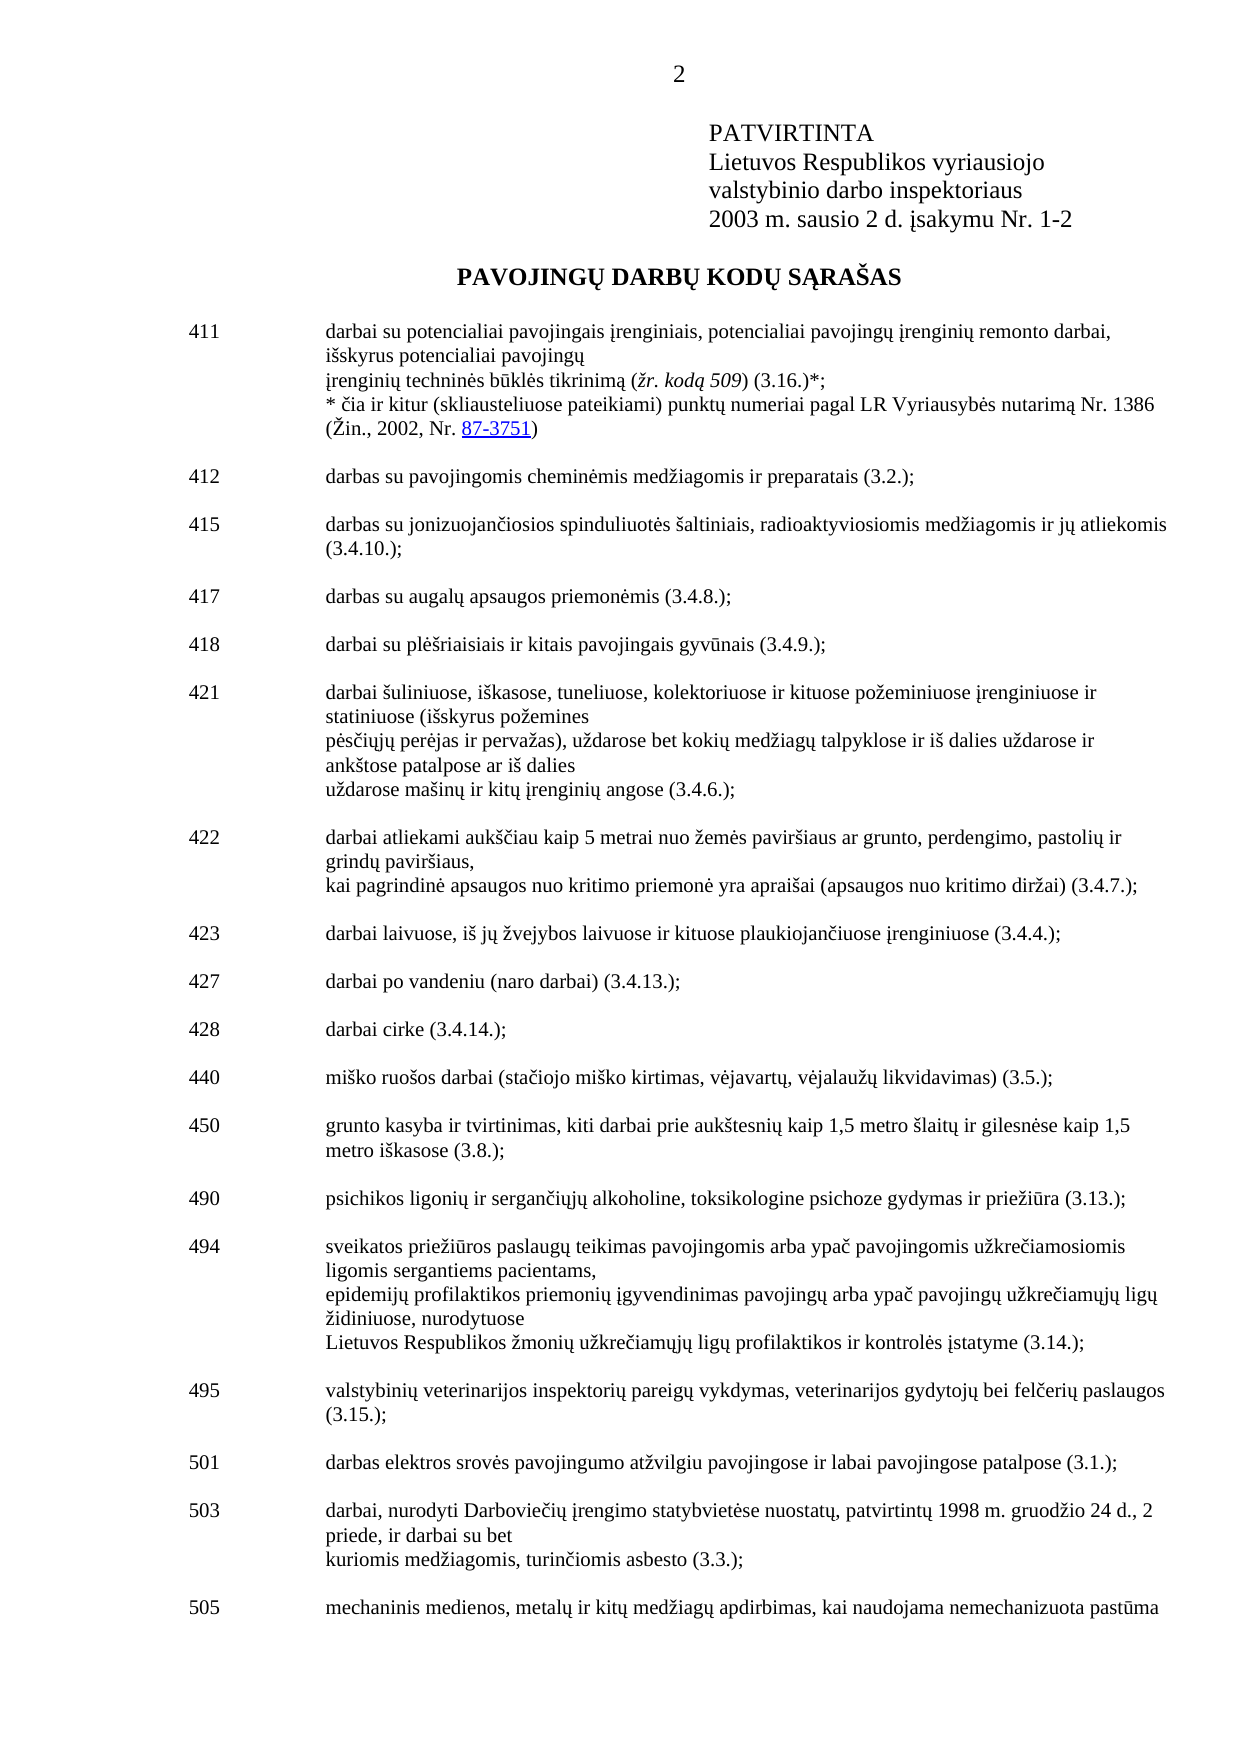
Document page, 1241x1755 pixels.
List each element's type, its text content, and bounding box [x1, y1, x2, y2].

table_cell [177, 1571, 314, 1595]
table_cell darbas elektros srovės pavojingumo atžvilgiu pavojingose ir labai pavojingose patalpose (3.1.); [314, 1450, 1181, 1474]
table_cell 423 [177, 921, 314, 945]
table_cell kai pagrindinė apsaugos nuo kritimo priemonė yra apraišai (apsaugos nuo kritimo diržai) (3.4.7.); [314, 873, 1181, 897]
table_cell 490 [177, 1186, 314, 1210]
table_cell [177, 1210, 314, 1234]
table_cell [177, 608, 314, 632]
text PATVIRTINTA [709, 118, 1181, 147]
table_cell [314, 993, 1181, 1017]
table_cell darbas su augalų apsaugos priemonėmis (3.4.8.); [314, 584, 1181, 608]
table_cell 412 [177, 464, 314, 488]
table_cell [177, 1330, 314, 1354]
table_cell sveikatos priežiūros paslaugų teikimas pavojingomis arba ypač pavojingomis užkrečiamosiomis ligomis sergantiems pacientams, [314, 1234, 1181, 1282]
table_cell [177, 1547, 314, 1571]
table_cell [177, 897, 314, 921]
table_cell darbai laivuose, iš jų žvejybos laivuose ir kituose plaukiojančiuose įrenginiuose (3.4.4.); [314, 921, 1181, 945]
table_cell [314, 608, 1181, 632]
table_cell pėsčiųjų perėjas ir pervažas), uždarose bet kokių medžiagų talpyklose ir iš dalies uždarose ir ankštose patalpose ar iš dalies [314, 729, 1181, 777]
text 2003 m. sausio 2 d. įsakymu Nr. 1-2 [177, 204, 1181, 233]
table_cell 450 [177, 1114, 314, 1162]
table_cell [314, 440, 1181, 464]
table_cell darbai cirke (3.4.14.); [314, 1017, 1181, 1041]
table_cell darbas su pavojingomis cheminėmis medžiagomis ir preparatais (3.2.); [314, 464, 1181, 488]
table_cell [314, 801, 1181, 825]
table_cell darbai, nurodyti Darboviečių įrengimo statybvietėse nuostatų, patvirtintų 1998 m. gruodžio 24 d., 2 priede, ir darbai su bet [314, 1499, 1181, 1547]
table_cell [314, 1041, 1181, 1065]
table_cell [177, 1089, 314, 1113]
table_cell [177, 1426, 314, 1450]
table_cell * čia ir kitur (skliausteliuose pateikiami) punktų numeriai pagal LR Vyriausybės nutarimą Nr. 1386 (Žin., 2002, Nr. 87-3751) [314, 392, 1181, 440]
table_cell [177, 440, 314, 464]
table_header 411 [177, 319, 314, 367]
table_cell [314, 1210, 1181, 1234]
text Lietuvos Respublikos vyriausiojo [177, 147, 1181, 176]
table_cell 415 [177, 512, 314, 560]
table_cell [177, 729, 314, 777]
table_cell [314, 1162, 1181, 1186]
table_header darbai su potencialiai pavojingais įrenginiais, potencialiai pavojingų įrenginių remonto darbai, išskyrus potencialiai pavojingų [314, 319, 1181, 367]
table_cell 418 [177, 632, 314, 656]
table_cell Lietuvos Respublikos žmonių užkrečiamųjų ligų profilaktikos ir kontrolės įstatyme (3.14.); [314, 1330, 1181, 1354]
table_cell 422 [177, 825, 314, 873]
table_cell [177, 801, 314, 825]
table_cell [177, 488, 314, 512]
table_cell [177, 993, 314, 1017]
table_cell [177, 945, 314, 969]
table_cell [177, 777, 314, 801]
table_cell [177, 1354, 314, 1378]
table_cell 494 [177, 1234, 314, 1282]
table_cell darbai šuliniuose, iškasose, tuneliuose, kolektoriuose ir kituose požeminiuose įrenginiuose ir statiniuose (išskyrus požemines [314, 680, 1181, 728]
table_cell [314, 1089, 1181, 1113]
table_cell [314, 1571, 1181, 1595]
table_cell [177, 656, 314, 680]
table_cell darbai atliekami aukščiau kaip 5 metrai nuo žemės paviršiaus ar grunto, perdengimo, pastolių ir grindų paviršiaus, [314, 825, 1181, 873]
table_cell 495 [177, 1378, 314, 1426]
table_cell epidemijų profilaktikos priemonių įgyvendinimas pavojingų arba ypač pavojingų užkrečiamųjų ligų židiniuose, nurodytuose [314, 1282, 1181, 1330]
table_cell [177, 1041, 314, 1065]
table_cell kuriomis medžiagomis, turinčiomis asbesto (3.3.); [314, 1547, 1181, 1571]
table_cell [177, 1282, 314, 1330]
table_cell 428 [177, 1017, 314, 1041]
table_cell [177, 392, 314, 440]
table_cell [177, 873, 314, 897]
table_cell [177, 368, 314, 392]
text Pavojingų darbų kodų sąrašas [177, 262, 1181, 291]
table_cell grunto kasyba ir tvirtinimas, kiti darbai prie aukštesnių kaip 1,5 metro šlaitų ir gilesnėse kaip 1,5 metro iškasose (3.8.); [314, 1114, 1181, 1162]
table_cell 505 [177, 1595, 314, 1619]
table_cell [314, 945, 1181, 969]
table_cell darbas su jonizuojančiosios spinduliuotės šaltiniais, radioaktyviosiomis medžiagomis ir jų atliekomis (3.4.10.); [314, 512, 1181, 560]
table_cell 421 [177, 680, 314, 728]
table_cell [314, 488, 1181, 512]
table_cell 501 [177, 1450, 314, 1474]
table_cell darbai su plėšriaisiais ir kitais pavojingais gyvūnais (3.4.9.); [314, 632, 1181, 656]
table_cell 503 [177, 1499, 314, 1547]
table_cell 417 [177, 584, 314, 608]
table_cell valstybinių veterinarijos inspektorių pareigų vykdymas, veterinarijos gydytojų bei felčerių paslaugos (3.15.); [314, 1378, 1181, 1426]
table_cell darbai po vandeniu (naro darbai) (3.4.13.); [314, 969, 1181, 993]
table_cell [314, 1354, 1181, 1378]
table_cell uždarose mašinų ir kitų įrenginių angose (3.4.6.); [314, 777, 1181, 801]
table_cell [177, 1474, 314, 1498]
table_cell [314, 560, 1181, 584]
table_cell [177, 560, 314, 584]
table_cell 427 [177, 969, 314, 993]
table_cell [314, 1474, 1181, 1498]
table_cell [314, 1426, 1181, 1450]
table_cell psichikos ligonių ir sergančiųjų alkoholine, toksikologine psichoze gydymas ir priežiūra (3.13.); [314, 1186, 1181, 1210]
table_cell miško ruošos darbai (stačiojo miško kirtimas, vėjavartų, vėjalaužų likvidavimas) (3.5.); [314, 1065, 1181, 1089]
table_cell įrenginių techninės būklės tikrinimą (žr. kodą 509) (3.16.)*; [314, 368, 1181, 392]
text valstybinio darbo inspektoriaus [177, 176, 1181, 204]
table_cell [314, 656, 1181, 680]
table_cell mechaninis medienos, metalų ir kitų medžiagų apdirbimas, kai naudojama nemechanizuota pastūma [314, 1595, 1181, 1619]
table_cell [177, 1162, 314, 1186]
table_cell 440 [177, 1065, 314, 1089]
table_cell [314, 897, 1181, 921]
